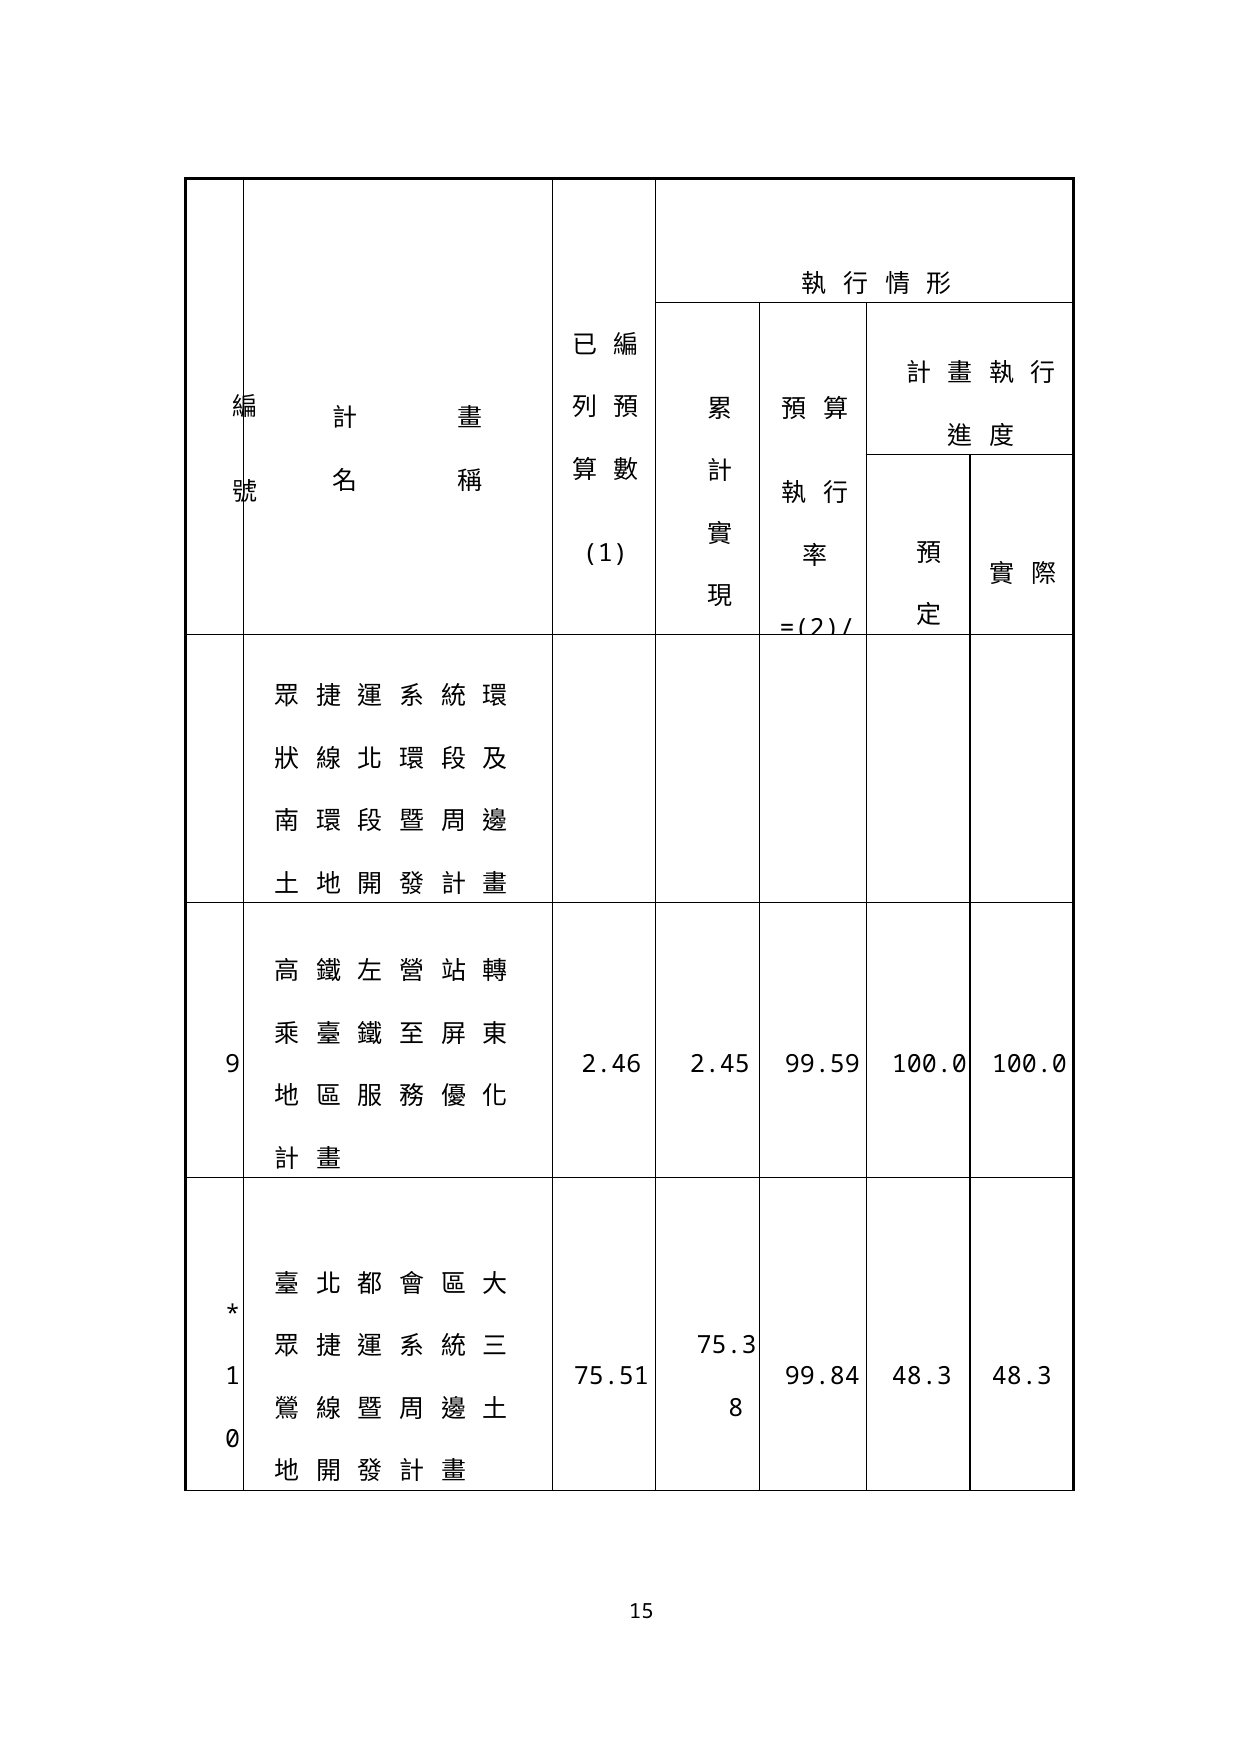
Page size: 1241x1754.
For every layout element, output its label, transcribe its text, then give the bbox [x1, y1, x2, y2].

table_cell 預算 執行率 =(2)/(1) [760, 303, 866, 633]
table_header 執行情形 [656, 180, 1072, 302]
table_cell [971, 635, 1072, 902]
table_cell 2.45 [656, 903, 759, 1177]
table_cell 2.30 [656, 635, 759, 902]
table_cell 計畫執行進度 [867, 303, 1072, 454]
table_cell 實際 [971, 455, 1072, 633]
table_cell 75.38 [656, 1178, 759, 1490]
table_header 計 畫 名 稱 [244, 180, 552, 633]
table_cell 累計實現數(2) [656, 303, 759, 633]
table_cell 2.46 [553, 903, 655, 1177]
table_cell 眾捷運系統環狀線北環段及南環段暨周邊土地開發計畫 [244, 635, 552, 902]
table_cell *10 [187, 1178, 243, 1490]
table_cell 100.0 [971, 903, 1072, 1177]
table_cell [760, 635, 866, 902]
table_cell 48.3 [971, 1178, 1072, 1490]
table_cell [867, 635, 969, 902]
table_cell 臺北都會區大眾捷運系統三鶯線暨周邊土地開發計畫 [244, 1178, 552, 1490]
table_cell 預定 [867, 455, 969, 633]
table_cell [187, 635, 243, 902]
table_cell [553, 635, 655, 902]
table_cell 高鐵左營站轉乘臺鐵至屏東地區服務優化計畫 [244, 903, 552, 1177]
table_cell 75.51 [553, 1178, 655, 1490]
table_cell 99.84 [760, 1178, 866, 1490]
table_cell 99.59 [760, 903, 866, 1177]
table_header 已編列預算數 (1) [553, 180, 655, 633]
table_cell 9 [187, 903, 243, 1177]
table_header 編 號 [187, 180, 243, 633]
table_cell 100.0 [867, 903, 969, 1177]
table_cell 48.3 [867, 1178, 969, 1490]
